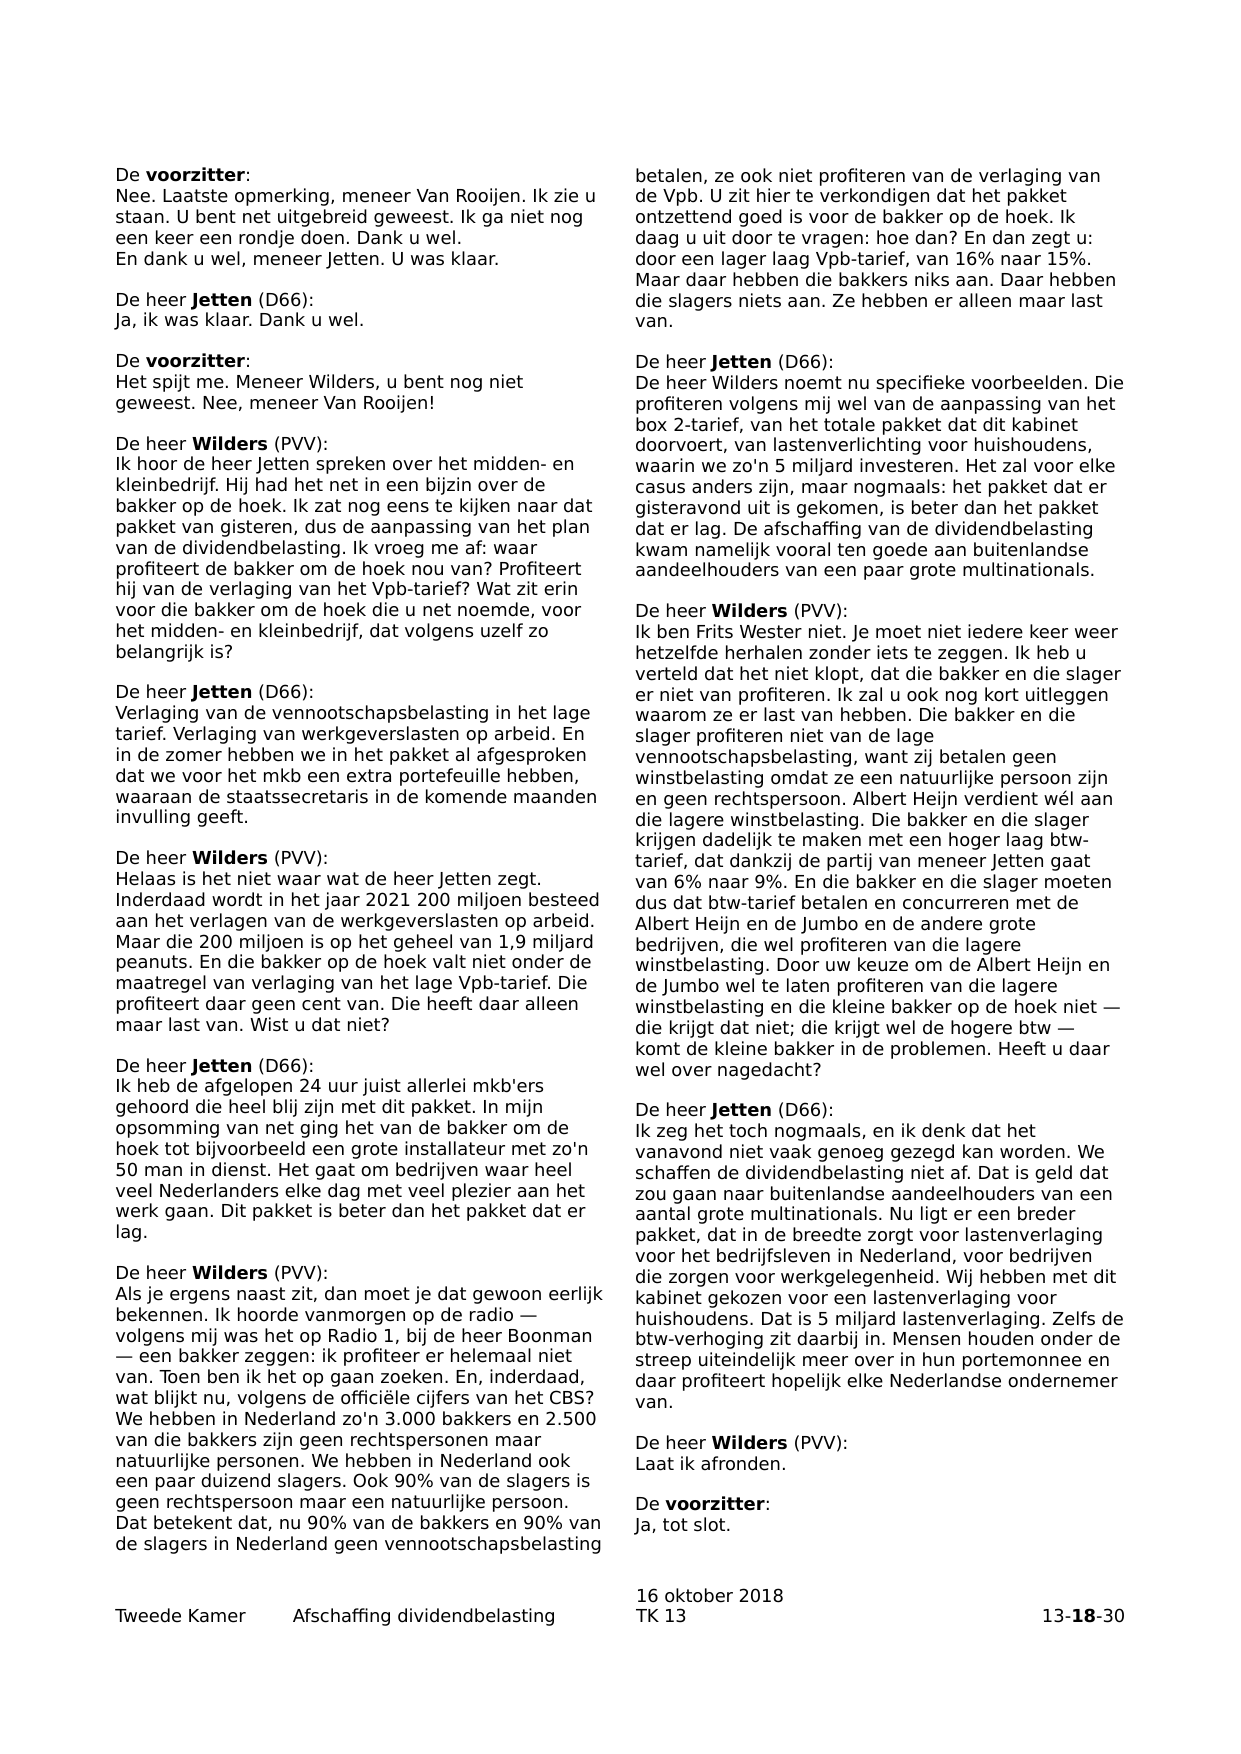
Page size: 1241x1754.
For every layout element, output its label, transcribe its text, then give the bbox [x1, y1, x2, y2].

text De heer Jetten (D66): [115, 682, 605, 703]
text Ja, ik was klaar. Dank u wel. [115, 310, 605, 331]
text De heer Jetten (D66): [115, 289, 605, 310]
text De voorzitter: [115, 165, 605, 186]
text De heer Jetten (D66): [635, 352, 1125, 373]
text De heer Wilders (PVV): [115, 1263, 605, 1284]
text Als je ergens naast zit, dan moet je dat gewoon eerlijk bekennen. Ik hoorde vanmorgen op de radio — volgens mij was het op Radio 1, bij de heer Boonman — een bakker zeggen: ik profiteer er helemaal niet van. Toen ben ik het op gaan zoeken. En, inderdaad, wat blijkt nu, volgens de officiële cijfers van het CBS? We hebben in Nederland zo'n 3.000 bakkers en 2.500 van die bakkers zijn geen rechtspersonen maar natuurlijke personen. We hebben in Nederland ook een paar duizend slagers. Ook 90% van de slagers is geen rechtspersoon maar een natuurlijke persoon. Dat betekent dat, nu 90% van de bakkers en 90% van de slagers in Nederland geen vennootschapsbelasting [115, 1284, 605, 1554]
text betalen, ze ook niet profiteren van de verlaging van de Vpb. U zit hier te verkondigen dat het pakket ontzettend goed is voor de bakker op de hoek. Ik daag u uit door te vragen: hoe dan? En dan zegt u: door een lager laag Vpb-tarief, van 16% naar 15%. Maar daar hebben die bakkers niks aan. Daar hebben die slagers niets aan. Ze hebben er alleen maar last van. [635, 165, 1125, 332]
text Ik ben Frits Wester niet. Je moet niet iedere keer weer hetzelfde herhalen zonder iets te zeggen. Ik heb u verteld dat het niet klopt, dat die bakker en die slager er niet van profiteren. Ik zal u ook nog kort uitleggen waarom ze er last van hebben. Die bakker en die slager profiteren niet van de lage vennootschapsbelasting, want zij betalen geen winstbelasting omdat ze een natuurlijke persoon zijn en geen rechtspersoon. Albert Heijn verdient wél aan die lagere winstbelasting. Die bakker en die slager krijgen dadelijk te maken met een hoger laag btw-tarief, dat dankzij de partij van meneer Jetten gaat van 6% naar 9%. En die bakker en die slager moeten dus dat btw-tarief betalen en concurreren met de Albert Heijn en de Jumbo en de andere grote bedrijven, die wel profiteren van die lagere winstbelasting. Door uw keuze om de Albert Heijn en de Jumbo wel te laten profiteren van die lagere winstbelasting en die kleine bakker op de hoek niet — die krijgt dat niet; die krijgt wel de hogere btw — komt de kleine bakker in de problemen. Heeft u daar wel over nagedacht? [635, 622, 1125, 1080]
text Nee. Laatste opmerking, meneer Van Rooijen. Ik zie u staan. U bent net uitgebreid geweest. Ik ga niet nog een keer een rondje doen. Dank u wel. [115, 186, 605, 248]
text De heer Wilders (PVV): [635, 1432, 1125, 1453]
text De voorzitter: [635, 1494, 1125, 1515]
text Het spijt me. Meneer Wilders, u bent nog niet geweest. Nee, meneer Van Rooijen! [115, 372, 605, 413]
text De heer Wilders (PVV): [115, 848, 605, 869]
text Ik heb de afgelopen 24 uur juist allerlei mkb'ers gehoord die heel blij zijn met dit pakket. In mijn opsomming van net ging het van de bakker om de hoek tot bijvoorbeeld een grote installateur met zo'n 50 man in dienst. Het gaat om bedrijven waar heel veel Nederlanders elke dag met veel plezier aan het werk gaan. Dit pakket is beter dan het pakket dat er lag. [115, 1076, 605, 1243]
text Ja, tot slot. [635, 1515, 1125, 1536]
text De voorzitter: [115, 351, 605, 372]
text Ik hoor de heer Jetten spreken over het midden- en kleinbedrijf. Hij had het net in een bijzin over de bakker op de hoek. Ik zat nog eens te kijken naar dat pakket van gisteren, dus de aanpassing van het plan van de dividendbelasting. Ik vroeg me af: waar profiteert de bakker om de hoek nou van? Profiteert hij van de verlaging van het Vpb-tarief? Wat zit erin voor die bakker om de hoek die u net noemde, voor het midden- en kleinbedrijf, dat volgens uzelf zo belangrijk is? [115, 454, 605, 662]
text De heer Wilders (PVV): [115, 433, 605, 454]
text De heer Jetten (D66): [115, 1056, 605, 1076]
text Ik zeg het toch nogmaals, en ik denk dat het vanavond niet vaak genoeg gezegd kan worden. We schaffen de dividendbelasting niet af. Dat is geld dat zou gaan naar buitenlandse aandeelhouders van een aantal grote multinationals. Nu ligt er een breder pakket, dat in de breedte zorgt voor lastenverlaging voor het bedrijfsleven in Nederland, voor bedrijven die zorgen voor werkgelegenheid. Wij hebben met dit kabinet gekozen voor een lastenverlaging voor huishoudens. Dat is 5 miljard lastenverlaging. Zelfs de btw-verhoging zit daarbij in. Mensen houden onder de streep uiteindelijk meer over in hun portemonnee en daar profiteert hopelijk elke Nederlandse ondernemer van. [635, 1121, 1125, 1412]
text En dank u wel, meneer Jetten. U was klaar. [115, 248, 605, 269]
text De heer Wilders (PVV): [635, 601, 1125, 622]
text Helaas is het niet waar wat de heer Jetten zegt. Inderdaad wordt in het jaar 2021 200 miljoen besteed aan het verlagen van de werkgeverslasten op arbeid. Maar die 200 miljoen is op het geheel van 1,9 miljard peanuts. En die bakker op de hoek valt niet onder de maatregel van verlaging van het lage Vpb-tarief. Die profiteert daar geen cent van. Die heeft daar alleen maar last van. Wist u dat niet? [115, 869, 605, 1036]
text Verlaging van de vennootschapsbelasting in het lage tarief. Verlaging van werkgeverslasten op arbeid. En in de zomer hebben we in het pakket al afgesproken dat we voor het mkb een extra portefeuille hebben, waaraan de staatssecretaris in de komende maanden invulling geeft. [115, 703, 605, 828]
text De heer Jetten (D66): [635, 1100, 1125, 1121]
text Laat ik afronden. [635, 1453, 1125, 1474]
text De heer Wilders noemt nu specifieke voorbeelden. Die profiteren volgens mij wel van de aanpassing van het box 2-tarief, van het totale pakket dat dit kabinet doorvoert, van lastenverlichting voor huishoudens, waarin we zo'n 5 miljard investeren. Het zal voor elke casus anders zijn, maar nogmaals: het pakket dat er gisteravond uit is gekomen, is beter dan het pakket dat er lag. De afschaffing van de dividendbelasting kwam namelijk vooral ten goede aan buitenlandse aandeelhouders van een paar grote multinationals. [635, 373, 1125, 581]
